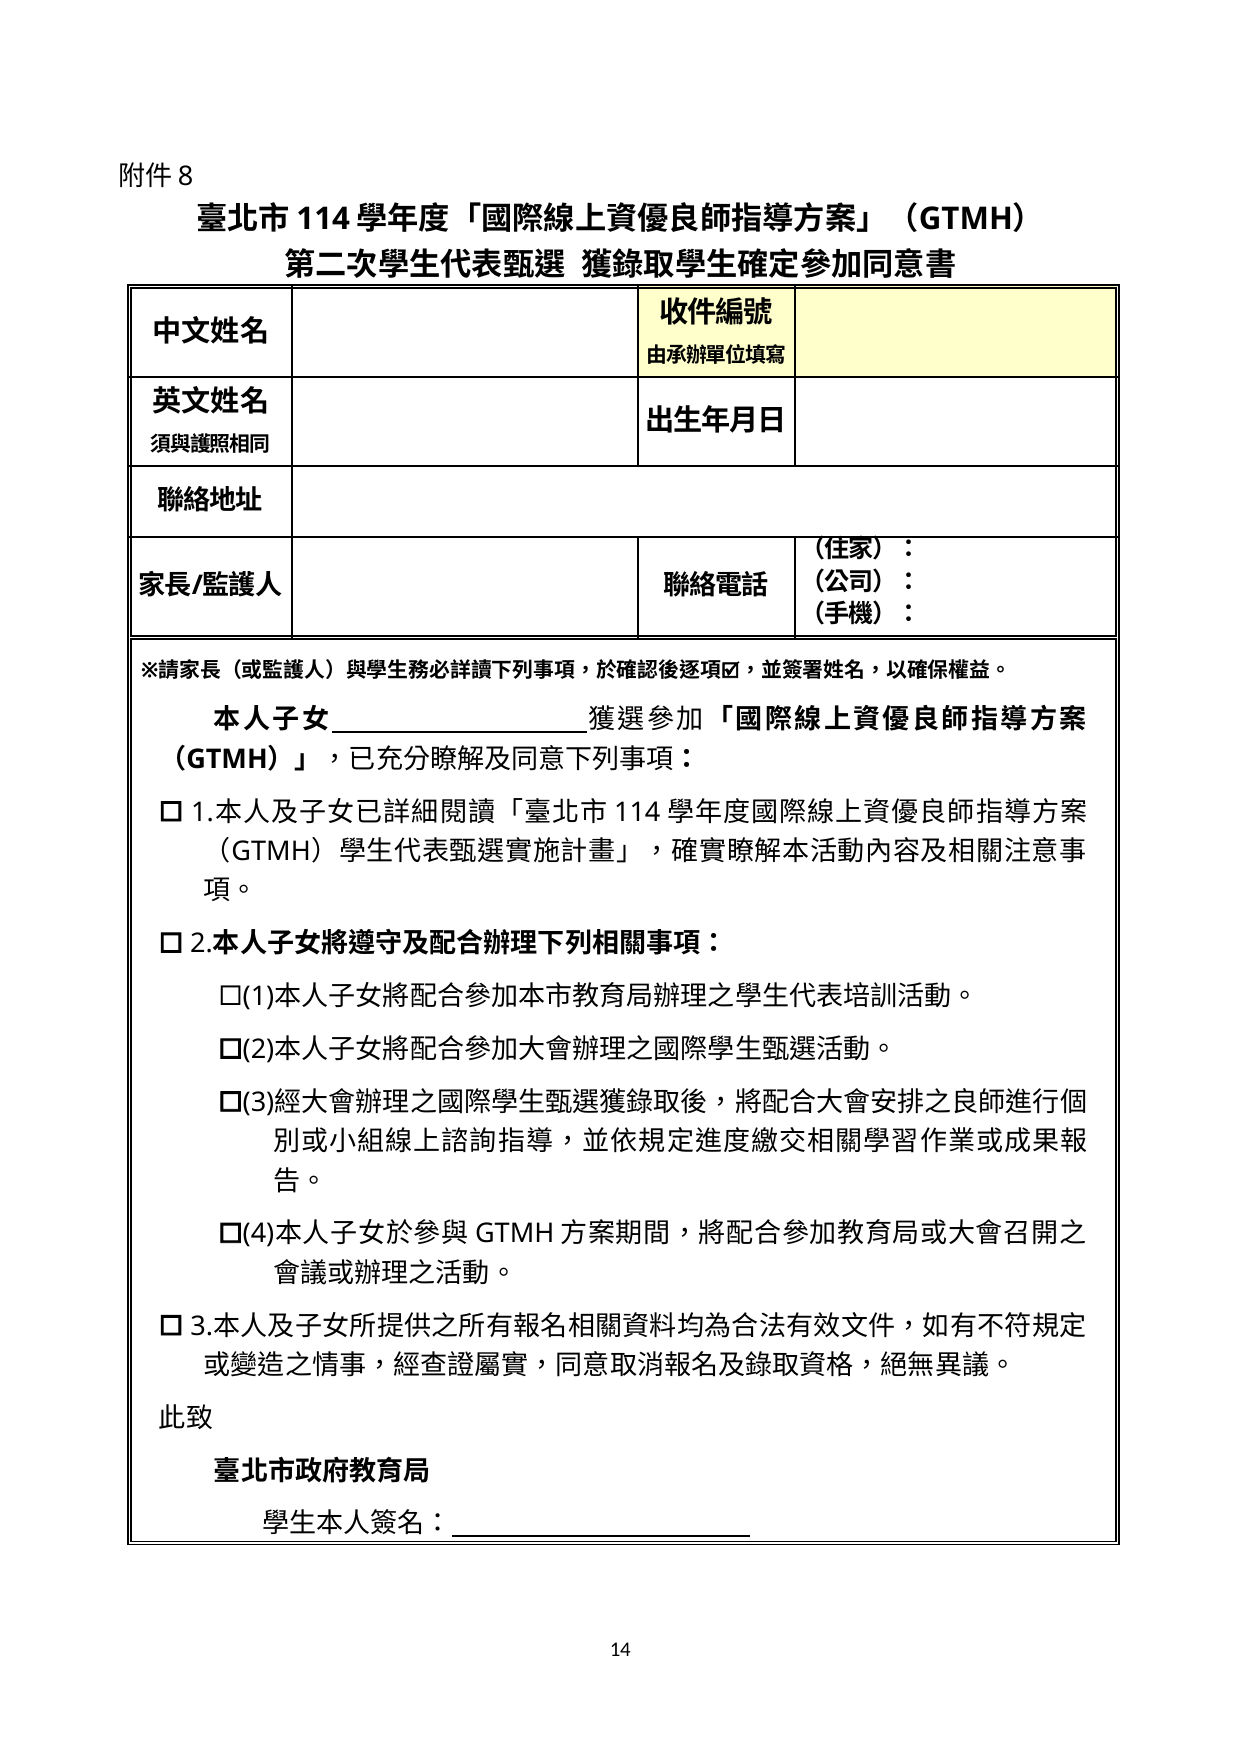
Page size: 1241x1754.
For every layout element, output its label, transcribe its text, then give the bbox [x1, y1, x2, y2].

table_header [293, 289, 637, 376]
table_cell [293, 467, 1115, 536]
table_header 中文姓名 [132, 289, 291, 376]
text 臺北市114學年度「國際線上資優良師指導方案」（GTMH） 第二次學生代表甄選 獲錄取學生確定參加同意書 [118, 193, 1122, 284]
table_cell 聯絡電話 [639, 538, 794, 635]
text 附件8 [118, 154, 1122, 193]
table_header [796, 289, 1115, 376]
table_cell 聯絡地址 [132, 467, 291, 536]
table_cell 家長/監護人 [132, 538, 291, 635]
table_cell 英文姓名 須與護照相同 [132, 378, 291, 465]
table_cell [293, 538, 637, 635]
table_cell ※請家長（或監護人）與學生務必詳讀下列事項，於確認後逐項，並簽署姓名，以確保權益。 本人子女 獲選參加「國際線上資優良師指導方案（GTMH）」，已充分瞭解及同意下列事項：  1.本人及子女已詳細閱讀「臺北市114學年度國際線上資優良師指導方案（GTMH）學生代表甄選實施計畫」，確實瞭解本活動內容及相關注意事項。  2.本人子女將遵守及配合辦理下列相關事項： (1)本人子女將配合參加本市教育局辦理之學生代表培訓活動。 (2)本人子女將配合參加大會辦理之國際學生甄選活動。 (3)經大會辦理之國際學生甄選獲錄取後，將配合大會安排之良師進行個別或小組線上諮詢指導，並依規定進度繳交相關學習作業或成果報告。 (4)本人子女於參與GTMH方案期間，將配合參加教育局或大會召開之會議或辦理之活動。  3.本人及子女所提供之所有報名相關資料均為合法有效文件，如有不符規定或變造之情事，經查證屬實，同意取消報名及錄取資格，絕無異議。 此致 臺北市政府教育局 學生本人簽名： [132, 640, 1115, 1541]
table_cell 出生年月日 [639, 378, 794, 465]
table_cell （住家）： （公司）： （手機）： [796, 538, 1115, 635]
table_cell [796, 378, 1115, 465]
table_cell [293, 378, 637, 465]
table_header 收件編號 由承辦單位填寫 [639, 289, 794, 376]
